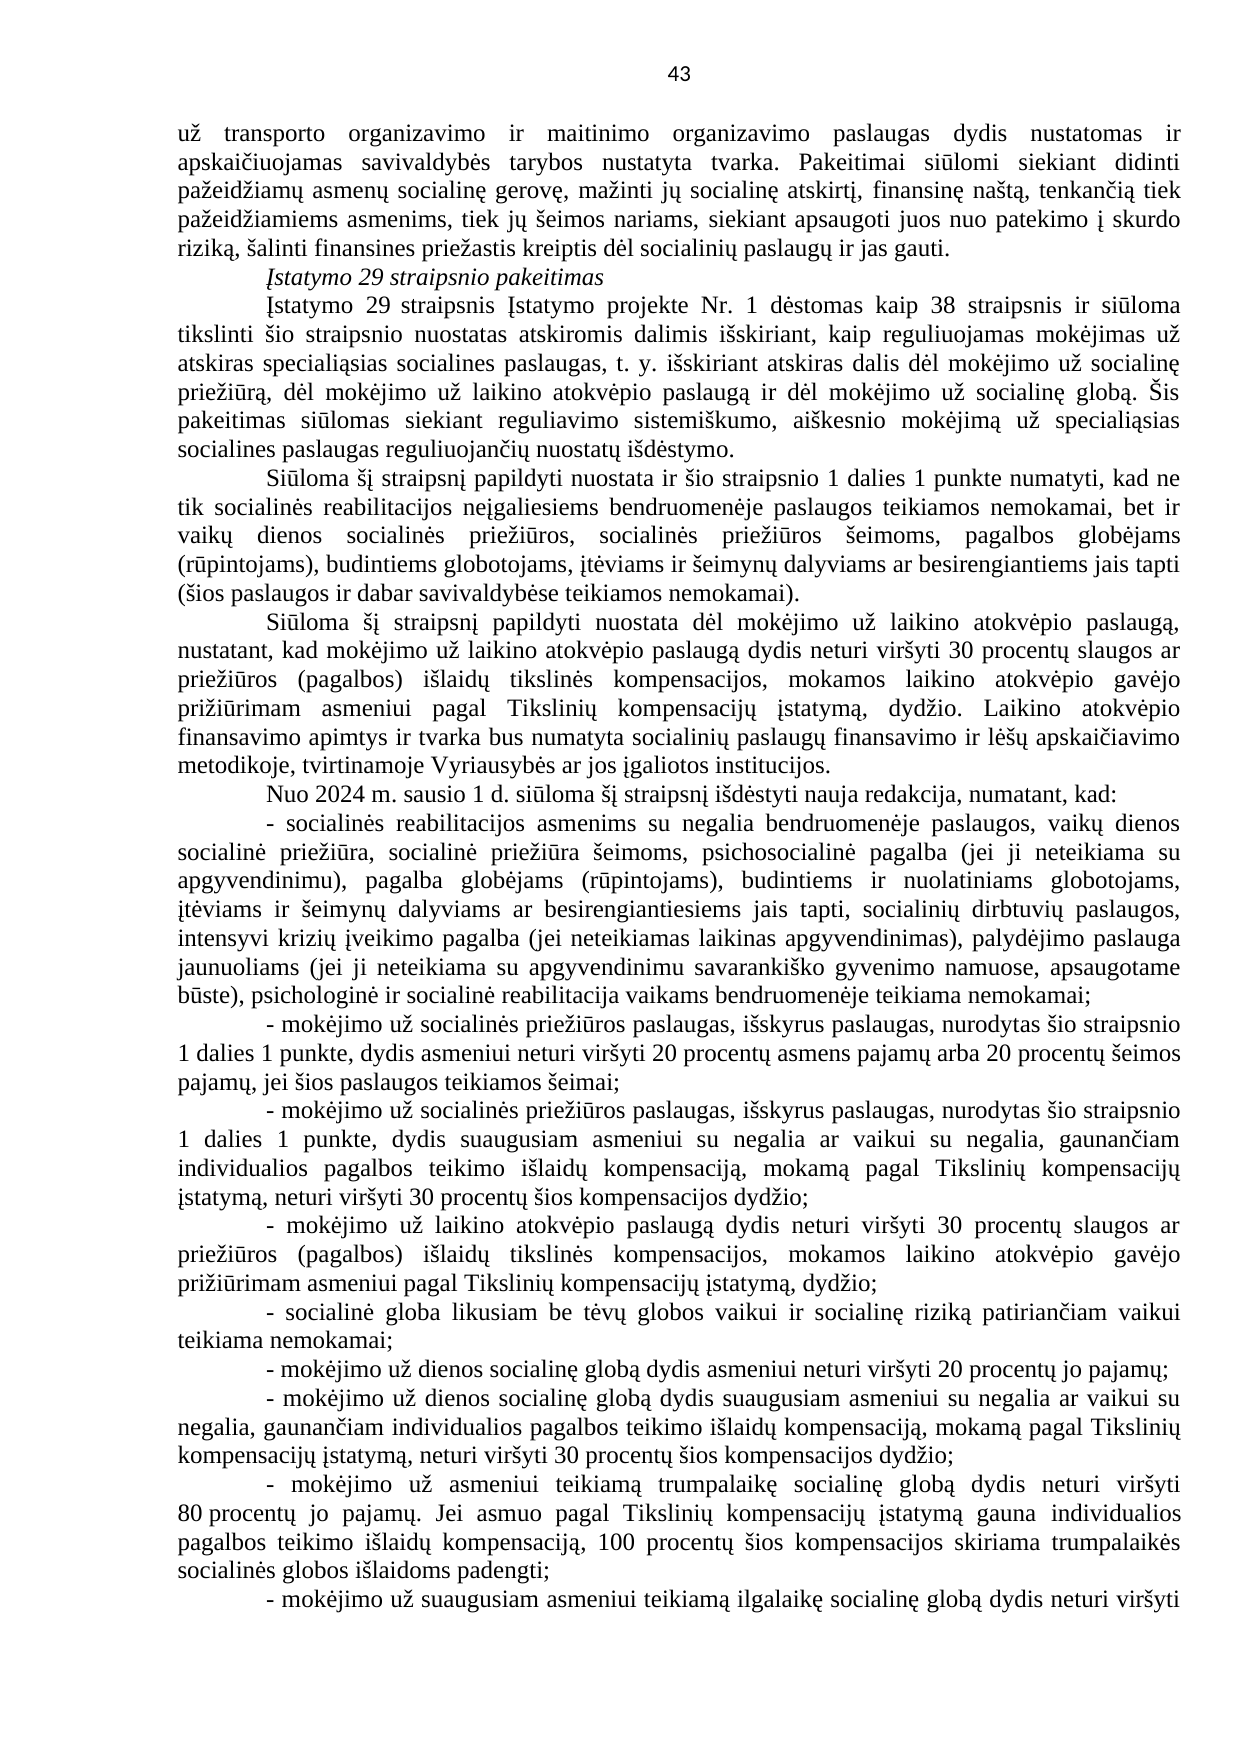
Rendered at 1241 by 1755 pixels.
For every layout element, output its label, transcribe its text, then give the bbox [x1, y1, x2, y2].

text Siūloma šį straipsnį papildyti nuostata dėl mokėjimo už laikino atokvėpio paslaugą, nustatant, kad mokėjimo už laikino atokvėpio paslaugą dydis neturi viršyti 30 procentų slaugos ar priežiūros (pagalbos) išlaidų tikslinės kompensacijos, mokamos laikino atokvėpio gavėjo prižiūrimam asmeniui pagal Tikslinių kompensacijų įstatymą, dydžio. Laikino atokvėpio finansavimo apimtys ir tvarka bus numatyta socialinių paslaugų finansavimo ir lėšų apskaičiavimo metodikoje, tvirtinamoje Vyriausybės ar jos įgaliotos institucijos. [177, 607, 1181, 779]
text - mokėjimo už laikino atokvėpio paslaugą dydis neturi viršyti 30 procentų slaugos ar priežiūros (pagalbos) išlaidų tikslinės kompensacijos, mokamos laikino atokvėpio gavėjo prižiūrimam asmeniui pagal Tikslinių kompensacijų įstatymą, dydžio; [177, 1211, 1181, 1297]
text - mokėjimo už dienos socialinę globą dydis suaugusiam asmeniui su negalia ar vaikui su negalia, gaunančiam individualios pagalbos teikimo išlaidų kompensaciją, mokamą pagal Tikslinių kompensacijų įstatymą, neturi viršyti 30 procentų šios kompensacijos dydžio; [177, 1383, 1181, 1469]
text - socialinė globa likusiam be tėvų globos vaikui ir socialinę riziką patiriančiam vaikui teikiama nemokamai; [177, 1297, 1181, 1354]
text Įstatymo 29 straipsnis Įstatymo projekte Nr. 1 dėstomas kaip 38 straipsnis ir siūloma tikslinti šio straipsnio nuostatas atskiromis dalimis išskiriant, kaip reguliuojamas mokėjimas už atskiras specialiąsias socialines paslaugas, t. y. išskiriant atskiras dalis dėl mokėjimo už socialinę priežiūrą, dėl mokėjimo už laikino atokvėpio paslaugą ir dėl mokėjimo už socialinę globą. Šis pakeitimas siūlomas siekiant reguliavimo sistemiškumo, aiškesnio mokėjimą už specialiąsias socialines paslaugas reguliuojančių nuostatų išdėstymo. [177, 291, 1181, 463]
text - socialinės reabilitacijos asmenims su negalia bendruomenėje paslaugos, vaikų dienos socialinė priežiūra, socialinė priežiūra šeimoms, psichosocialinė pagalba (jei ji neteikiama su apgyvendinimu), pagalba globėjams (rūpintojams), budintiems ir nuolatiniams globotojams, įtėviams ir šeimynų dalyviams ar besirengiantiesiems jais tapti, socialinių dirbtuvių paslaugos, intensyvi krizių įveikimo pagalba (jei neteikiamas laikinas apgyvendinimas), palydėjimo paslauga jaunuoliams (jei ji neteikiama su apgyvendinimu savarankiško gyvenimo namuose, apsaugotame būste), psichologinė ir socialinė reabilitacija vaikams bendruomenėje teikiama nemokamai; [177, 808, 1181, 1009]
text Siūloma šį straipsnį papildyti nuostata ir šio straipsnio 1 dalies 1 punkte numatyti, kad ne tik socialinės reabilitacijos neįgaliesiems bendruomenėje paslaugos teikiamos nemokamai, bet ir vaikų dienos socialinės priežiūros, socialinės priežiūros šeimoms, pagalbos globėjams (rūpintojams), budintiems globotojams, įtėviams ir šeimynų dalyviams ar besirengiantiems jais tapti (šios paslaugos ir dabar savivaldybėse teikiamos nemokamai). [177, 463, 1181, 607]
text Nuo 2024 m. sausio 1 d. siūloma šį straipsnį išdėstyti nauja redakcija, numatant, kad: [177, 779, 1181, 808]
text - mokėjimo už dienos socialinę globą dydis asmeniui neturi viršyti 20 procentų jo pajamų; [177, 1354, 1181, 1383]
text - mokėjimo už suaugusiam asmeniui teikiamą ilgalaikę socialinę globą dydis neturi viršyti [177, 1584, 1181, 1613]
text - mokėjimo už socialinės priežiūros paslaugas, išskyrus paslaugas, nurodytas šio straipsnio 1 dalies 1 punkte, dydis asmeniui neturi viršyti 20 procentų asmens pajamų arba 20 procentų šeimos pajamų, jei šios paslaugos teikiamos šeimai; [177, 1009, 1181, 1096]
text už transporto organizavimo ir maitinimo organizavimo paslaugas dydis nustatomas ir apskaičiuojamas savivaldybės tarybos nustatyta tvarka. Pakeitimai siūlomi siekiant didinti pažeidžiamų asmenų socialinę gerovę, mažinti jų socialinę atskirtį, finansinę naštą, tenkančią tiek pažeidžiamiems asmenims, tiek jų šeimos nariams, siekiant apsaugoti juos nuo patekimo į skurdo riziką, šalinti finansines priežastis kreiptis dėl socialinių paslaugų ir jas gauti. [177, 118, 1181, 262]
text Įstatymo 29 straipsnio pakeitimas [177, 262, 1181, 291]
text - mokėjimo už socialinės priežiūros paslaugas, išskyrus paslaugas, nurodytas šio straipsnio 1 dalies 1 punkte, dydis suaugusiam asmeniui su negalia ar vaikui su negalia, gaunančiam individualios pagalbos teikimo išlaidų kompensaciją, mokamą pagal Tikslinių kompensacijų įstatymą, neturi viršyti 30 procentų šios kompensacijos dydžio; [177, 1096, 1181, 1211]
text - mokėjimo už asmeniui teikiamą trumpalaikę socialinę globą dydis neturi viršyti 80 procentų jo pajamų. Jei asmuo pagal Tikslinių kompensacijų įstatymą gauna individualios pagalbos teikimo išlaidų kompensaciją, 100 procentų šios kompensacijos skiriama trumpalaikės socialinės globos išlaidoms padengti; [177, 1469, 1181, 1584]
